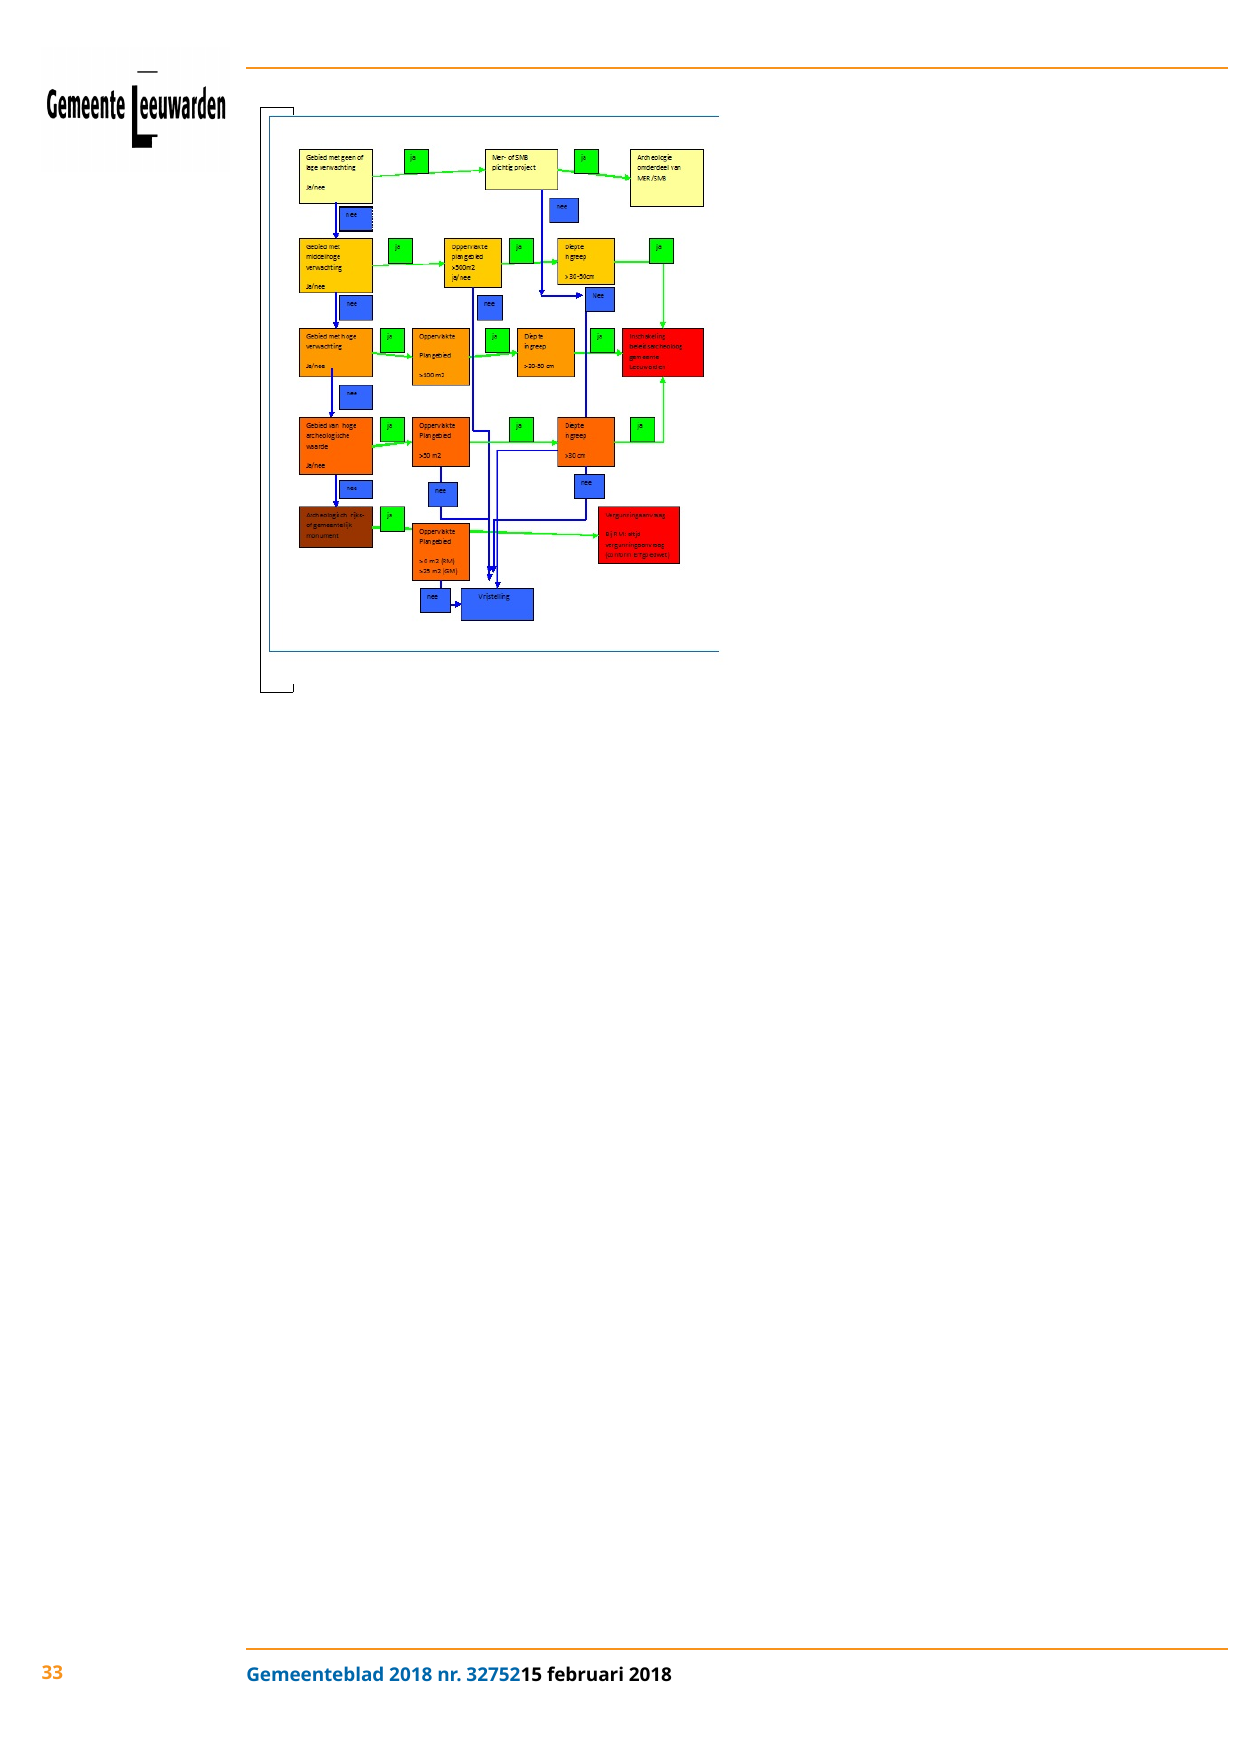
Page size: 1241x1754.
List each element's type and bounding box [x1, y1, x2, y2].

picture [268, 115, 1173, 684]
picture [41, 47, 231, 172]
